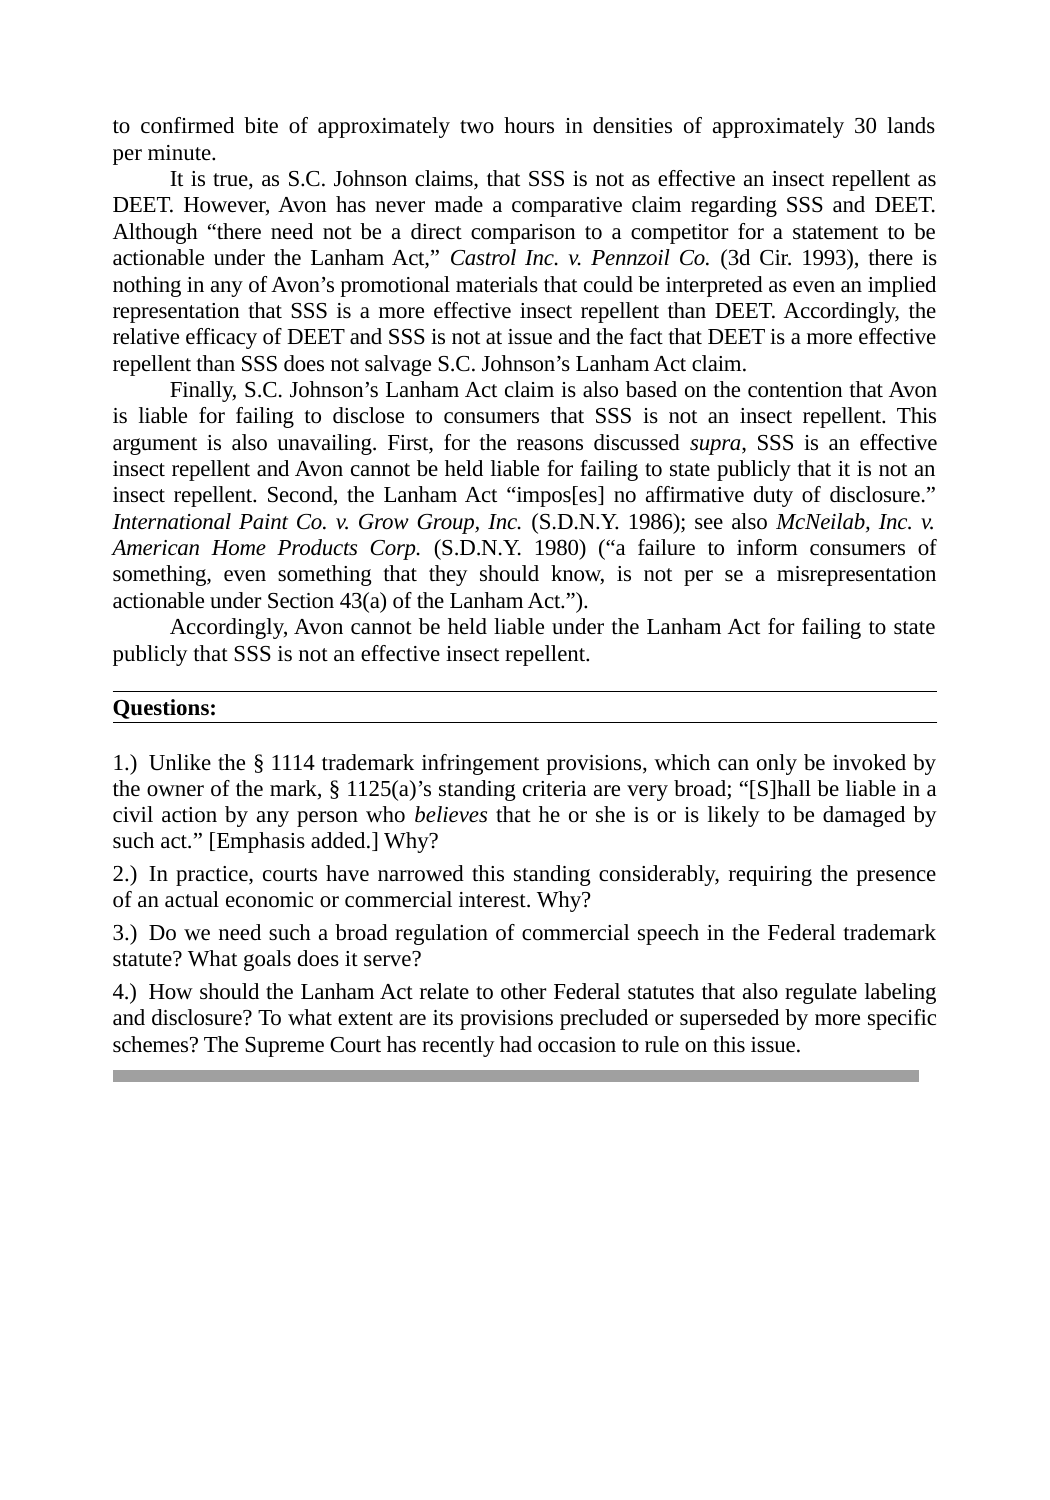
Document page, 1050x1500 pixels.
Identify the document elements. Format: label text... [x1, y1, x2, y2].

text 4.) How should the Lanham Act relate to other Federal statutes that also regulate labeling and disclosure? To what extent are its provisions precluded or superseded by more specific schemes? The Supreme Court has recently had occasion to rule on this issue. [112, 978, 937, 1057]
text 1.) Unlike the § 1114 trademark infringement provisions, which can only be invoked by the owner of the mark, § 1125(a)’s standing criteria are very broad; “[S]hall be liable in a civil action by any person who believes that he or she is or is likely to be damaged by such act.” [Emphasis added.] Why? [112, 748, 937, 854]
text to confirmed bite of approximately two hours in densities of approximately 30 lands per minute. [112, 112, 937, 165]
text Finally, S.C. Johnson’s Lanham Act claim is also based on the contention that Avon is liable for failing to disclose to consumers that SSS is not an insect repellent. This argument is also unavailing. First, for the reasons discussed supra, SSS is an effective insect repellent and Avon cannot be held liable for failing to state publicly that it is not an insect repellent. Second, the Lanham Act “impos[es] no affirmative duty of disclosure.” International Paint Co. v. Grow Group, Inc. (S.D.N.Y. 1986); see also McNeilab, Inc. v. American Home Products Corp. (S.D.N.Y. 1980) (“a failure to inform consumers of something, even something that they should know, is not per se a misrepresentation actionable under Section 43(a) of the Lanham Act.”). [112, 376, 937, 613]
text Accordingly, Avon cannot be held liable under the Lanham Act for failing to state publicly that SSS is not an effective insect repellent. [112, 613, 937, 666]
text Questions: [112, 692, 937, 723]
text It is true, as S.C. Johnson claims, that SSS is not as effective an insect repellent as DEET. However, Avon has never made a comparative claim regarding SSS and DEET. Although “there need not be a direct comparison to a competitor for a statement to be actionable under the Lanham Act,” Castrol Inc. v. Pennzoil Co. (3d Cir. 1993), there is nothing in any of Avon’s promotional materials that could be interpreted as even an implied representation that SSS is a more effective insect repellent than DEET. Accordingly, the relative efficacy of DEET and SSS is not at issue and the fact that DEET is a more effective repellent than SSS does not salvage S.C. Johnson’s Lanham Act claim. [112, 165, 937, 376]
text 3.) Do we need such a broad regulation of commercial speech in the Federal trademark statute? What goals does it serve? [112, 919, 937, 972]
text 2.) In practice, courts have narrowed this standing considerably, requiring the presence of an actual economic or commercial interest. Why? [112, 860, 937, 913]
